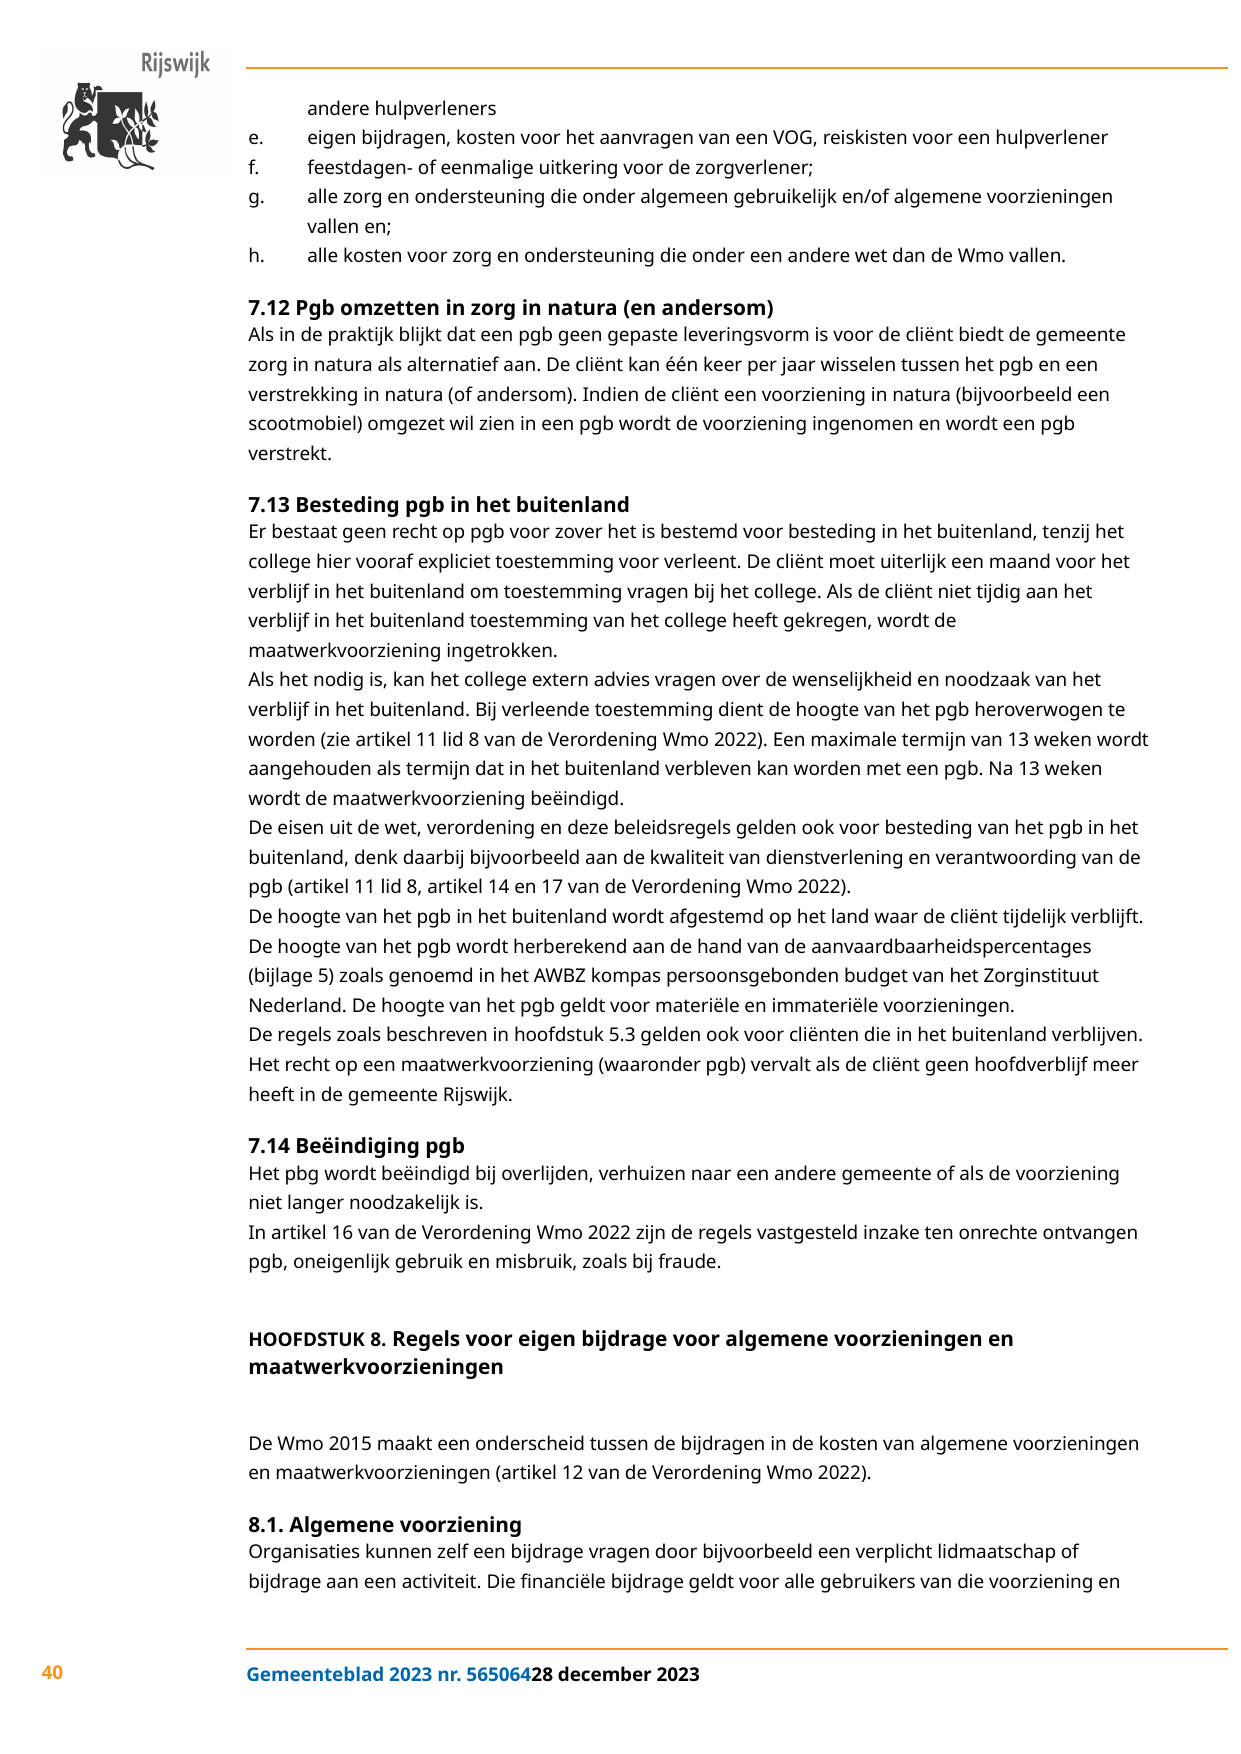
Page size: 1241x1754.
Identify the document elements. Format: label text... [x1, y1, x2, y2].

text In artikel 16 van de Verordening Wmo 2022 zijn de regels vastgesteld inzake ten onrechte ontvangen pgb, oneigenlijk gebruik en misbruik, zoals bij fraude. [248, 1219, 1152, 1274]
text 8.1. Algemene voorziening [248, 1510, 1152, 1538]
list feestdagen- of eenmalige uitkering voor de zorgverlener; [248, 154, 1152, 180]
list eigen bijdragen, kosten voor het aanvragen van een VOG, reiskisten voor een hulpverlener [248, 124, 1152, 150]
text Er bestaat geen recht op pgb voor zover het is bestemd voor besteding in het buitenland, tenzij het college hier vooraf expliciet toestemming voor verleent. De cliënt moet uiterlijk een maand voor het verblijf in het buitenland om toestemming vragen bij het college. Als de cliënt niet tijdig aan het verblijf in het buitenland toestemming van het college heeft gekregen, wordt de maatwerkvoorziening ingetrokken. [248, 519, 1152, 663]
text Als in de praktijk blijkt dat een pgb geen gepaste leveringsvorm is voor de cliënt biedt de gemeente zorg in natura als alternatief aan. De cliënt kan één keer per jaar wisselen tussen het pgb en een verstrekking in natura (of andersom). Indien de cliënt een voorziening in natura (bijvoorbeeld een scootmobiel) omgezet wil zien in een pgb wordt de voorziening ingenomen en wordt een pgb verstrekt. [248, 322, 1152, 466]
list andere hulpverleners [248, 95, 1152, 121]
text Het pbg wordt beëindigd bij overlijden, verhuizen naar een andere gemeente of als de voorziening niet langer noodzakelijk is. [248, 1160, 1152, 1215]
picture [41, 47, 231, 172]
text 7.14 Beëindiging pgb [248, 1131, 1152, 1160]
list alle zorg en ondersteuning die onder algemeen gebruikelijk en/of algemene voorzieningen vallen en; [248, 183, 1152, 239]
text Als het nodig is, kan het college extern advies vragen over de wenselijkheid en noodzaak van het verblijf in het buitenland. Bij verleende toestemming dient de hoogte van het pgb heroverwogen te worden (zie artikel 11 lid 8 van de Verordening Wmo 2022). Een maximale termijn van 13 weken wordt aangehouden als termijn dat in het buitenland verbleven kan worden met een pgb. Na 13 weken wordt de maatwerkvoorziening beëindigd. [248, 667, 1152, 811]
list alle kosten voor zorg en ondersteuning die onder een andere wet dan de Wmo vallen. [248, 243, 1152, 268]
text De hoogte van het pgb in het buitenland wordt afgestemd op het land waar de cliënt tijdelijk verblijft. De hoogte van het pgb wordt herberekend aan de hand van de aanvaardbaarheidspercentages (bijlage 5) zoals genoemd in het AWBZ kompas persoonsgebonden budget van het Zorginstituut Nederland. De hoogte van het pgb geldt voor materiële en immateriële voorzieningen. [248, 903, 1152, 1018]
text Organisaties kunnen zelf een bijdrage vragen door bijvoorbeeld een verplicht lidmaatschap of bijdrage aan een activiteit. Die financiële bijdrage geldt voor alle gebruikers van die voorziening en [248, 1538, 1152, 1593]
text De regels zoals beschreven in hoofdstuk 5.3 gelden ook voor cliënten die in het buitenland verblijven. Het recht op een maatwerkvoorziening (waaronder pgb) vervalt als de cliënt geen hoofdverblijf meer heeft in de gemeente Rijswijk. [248, 1022, 1152, 1107]
text 7.12 Pgb omzetten in zorg in natura (en andersom) [248, 293, 1152, 322]
text De Wmo 2015 maakt een onderscheid tussen de bijdragen in de kosten van algemene voorzieningen en maatwerkvoorzieningen (artikel 12 van de Verordening Wmo 2022). [248, 1430, 1152, 1485]
text 7.13 Besteding pgb in het buitenland [248, 490, 1152, 519]
text De eisen uit de wet, verordening en deze beleidsregels gelden ook voor besteding van het pgb in het buitenland, denk daarbij bijvoorbeeld aan de kwaliteit van dienstverlening en verantwoording van de pgb (artikel 11 lid 8, artikel 14 en 17 van de Verordening Wmo 2022). [248, 814, 1152, 899]
text HOOFDSTUK 8. Regels voor eigen bijdrage voor algemene voorzieningen en maatwerkvoorzieningen [248, 1324, 1152, 1381]
